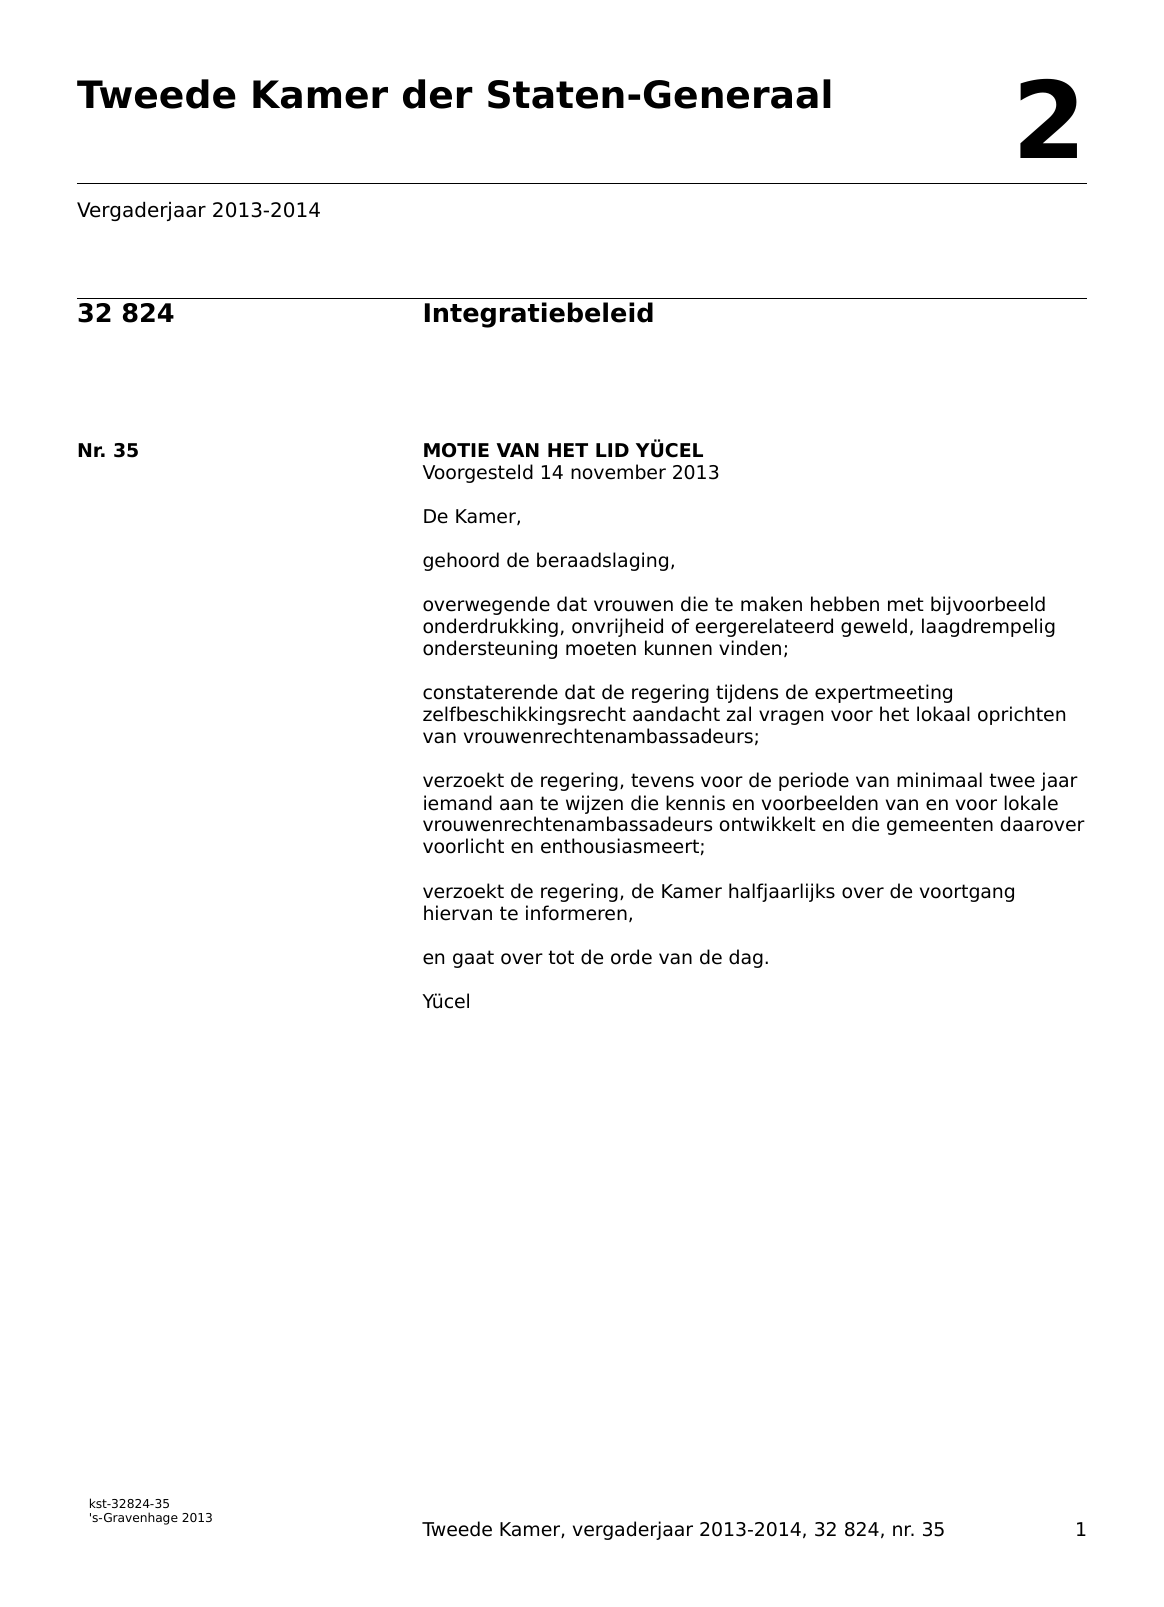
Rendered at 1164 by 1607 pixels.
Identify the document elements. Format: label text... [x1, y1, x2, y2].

subtitle Nr. 35 MOTIE VAN HET LID YÜCEL [77, 440, 1087, 462]
table_header Tweede Kamer der Staten-Generaal [77, 59, 886, 183]
text De Kamer, [422, 506, 1087, 528]
text Voorgesteld 14 november 2013 [422, 462, 1087, 484]
text en gaat over tot de orde van de dag. [422, 947, 1087, 969]
text 's-Gravenhage 2013 [88, 1511, 323, 1525]
text overwegende dat vrouwen die te maken hebben met bijvoorbeeld onderdrukking, onvrijheid of eergerelateerd geweld, laagdrempelig ondersteuning moeten kunnen vinden; [422, 594, 1087, 660]
text Yücel [422, 991, 1087, 1013]
text constaterende dat de regering tijdens de expertmeeting zelfbeschikkingsrecht aandacht zal vragen voor het lokaal oprichten van vrouwenrechtenambassadeurs; [422, 682, 1087, 748]
table_cell Vergaderjaar 2013-2014 [77, 184, 1087, 298]
text gehoord de beraadslaging, [422, 550, 1087, 572]
text verzoekt de regering, de Kamer halfjaarlijks over de voortgang hiervan te informeren, [422, 881, 1087, 924]
text kst-32824-35 [88, 1497, 323, 1511]
text verzoekt de regering, tevens voor de periode van minimaal twee jaar iemand aan te wijzen die kennis en voorbeelden van en voor lokale vrouwenrechtenambassadeurs ontwikkelt en die gemeenten daarover voorlicht en enthousiasmeert; [422, 770, 1087, 858]
table_header 2 [886, 59, 1087, 183]
subtitle 32 824 Integratiebeleid [77, 299, 1087, 329]
